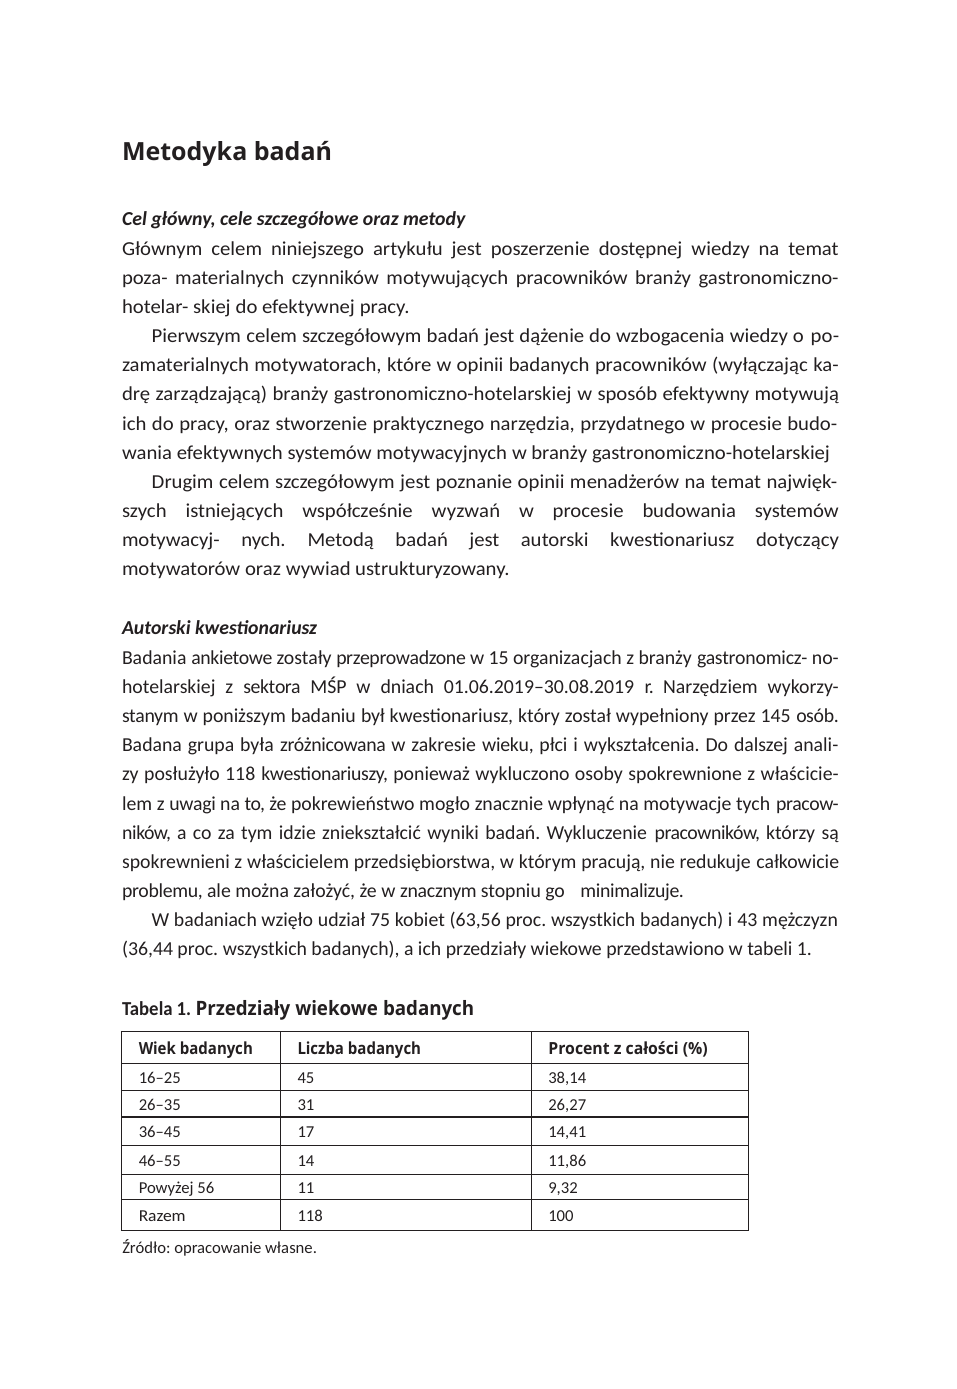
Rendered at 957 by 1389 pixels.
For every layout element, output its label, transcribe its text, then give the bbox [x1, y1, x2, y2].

subtitle Cel główny, cele szczegółowe oraz metody [122, 206, 850, 230]
table_cell Razem [122, 1200, 280, 1230]
text W badaniach wzięło udział 75 kobiet (63,56 proc. wszystkich badanych) i 43 mężczyzn (36,44 proc. wszystkich badanych), a ich przedziały wiekowe przedstawiono w tabeli 1. [122, 907, 839, 961]
table_cell 16–25 [122, 1064, 280, 1089]
subtitle Metodyka badań [122, 134, 850, 168]
text Badania ankietowe zostały przeprowadzone w 15 organizacjach z branży gastronomicz- no- hotelarskiej z sektora MŚP w dniach 01.06.2019–30.08.2019 r. Narzędziem wykorzy- stanym w poniższym badaniu był kwestionariusz, który został wypełniony przez 145 osób. Badana grupa była zróżnicowana w zakresie wieku, płci i wykształcenia. Do dalszej anali- zy posłużyło 118 kwestionariuszy, ponieważ wykluczono osoby spokrewnione z właścicie- lem z uwagi na to, że pokrewieństwo mogło znacznie wpłynąć na motywacje tych pracow- ników, a co za tym idzie zniekształcić wyniki badań. Wykluczenie pracowników, którzy są spokrewnieni z właścicielem przedsiębiorstwa, w którym pracują, nie redukuje całkowicie problemu, ale można założyć, że w znacznym stopniu go minimalizuje. [122, 645, 839, 902]
table_cell 46–55 [122, 1146, 280, 1174]
table_cell 45 [281, 1064, 531, 1089]
table_cell 11 [281, 1175, 531, 1199]
text Źródło: opracowanie własne. [122, 1237, 850, 1257]
table_cell 118 [281, 1200, 531, 1230]
table_cell 38,14 [532, 1064, 748, 1089]
table_cell 9,32 [532, 1175, 748, 1199]
table_header Procent z całości (%) [532, 1032, 748, 1063]
text Drugim celem szczegółowym jest poznanie opinii menadżerów na temat najwięk- szych istniejących współcześnie wyzwań w procesie budowania systemów motywacyj- nych. Metodą badań jest autorski kwestionariusz dotyczący motywatorów oraz wywiad ustrukturyzowany. [122, 469, 839, 581]
table_cell 11,86 [532, 1146, 748, 1174]
table_cell 100 [532, 1200, 748, 1230]
text Pierwszym celem szczegółowym badań jest dążenie do wzbogacenia wiedzy o po- zamaterialnych motywatorach, które w opinii badanych pracowników (wyłączając ka- drę zarządzającą) branży gastronomiczno-hotelarskiej w sposób efektywny motywują ich do pracy, oraz stworzenie praktycznego narzędzia, przydatnego w procesie budo- wania efektywnych systemów motywacyjnych w branży gastronomiczno-hotelarskiej [122, 323, 839, 464]
table_cell Powyżej 56 [122, 1175, 280, 1199]
table_cell 26–35 [122, 1091, 280, 1116]
table_cell 17 [281, 1118, 531, 1145]
table_cell 14 [281, 1146, 531, 1174]
table_header Liczba badanych [281, 1032, 531, 1063]
table_cell 26,27 [532, 1091, 748, 1116]
table_cell 14,41 [532, 1118, 748, 1145]
table_cell 36–45 [122, 1118, 280, 1145]
text Głównym celem niniejszego artykułu jest poszerzenie dostępnej wiedzy na temat poza- materialnych czynników motywujących pracowników branży gastronomiczno-hotelar- skiej do efektywnej pracy. [122, 236, 839, 318]
text Tabela 1. Przedziały wiekowe badanych [122, 994, 850, 1021]
table_header Wiek badanych [122, 1032, 280, 1063]
subtitle Autorski kwestionariusz [122, 615, 850, 639]
table_cell 31 [281, 1091, 531, 1116]
